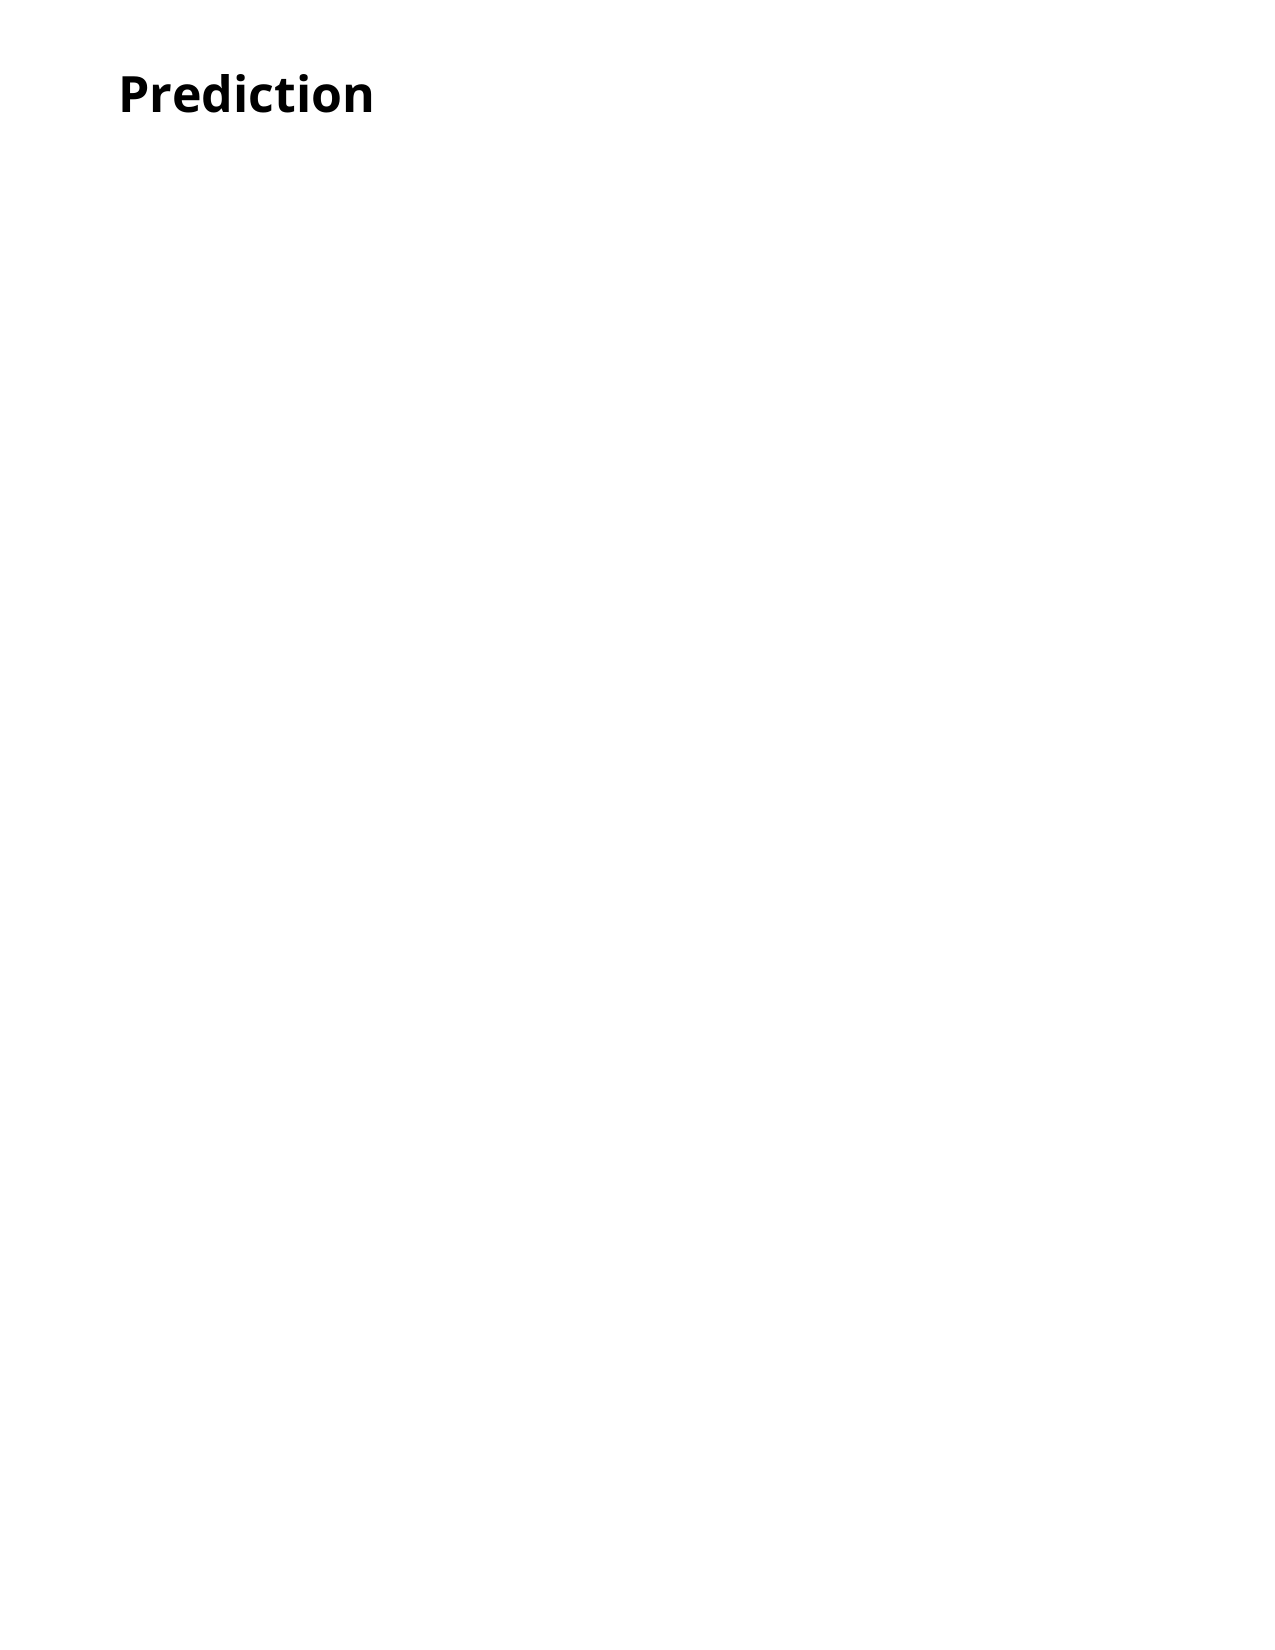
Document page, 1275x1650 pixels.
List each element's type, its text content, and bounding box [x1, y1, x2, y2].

subtitle Prediction [118, 59, 1216, 127]
